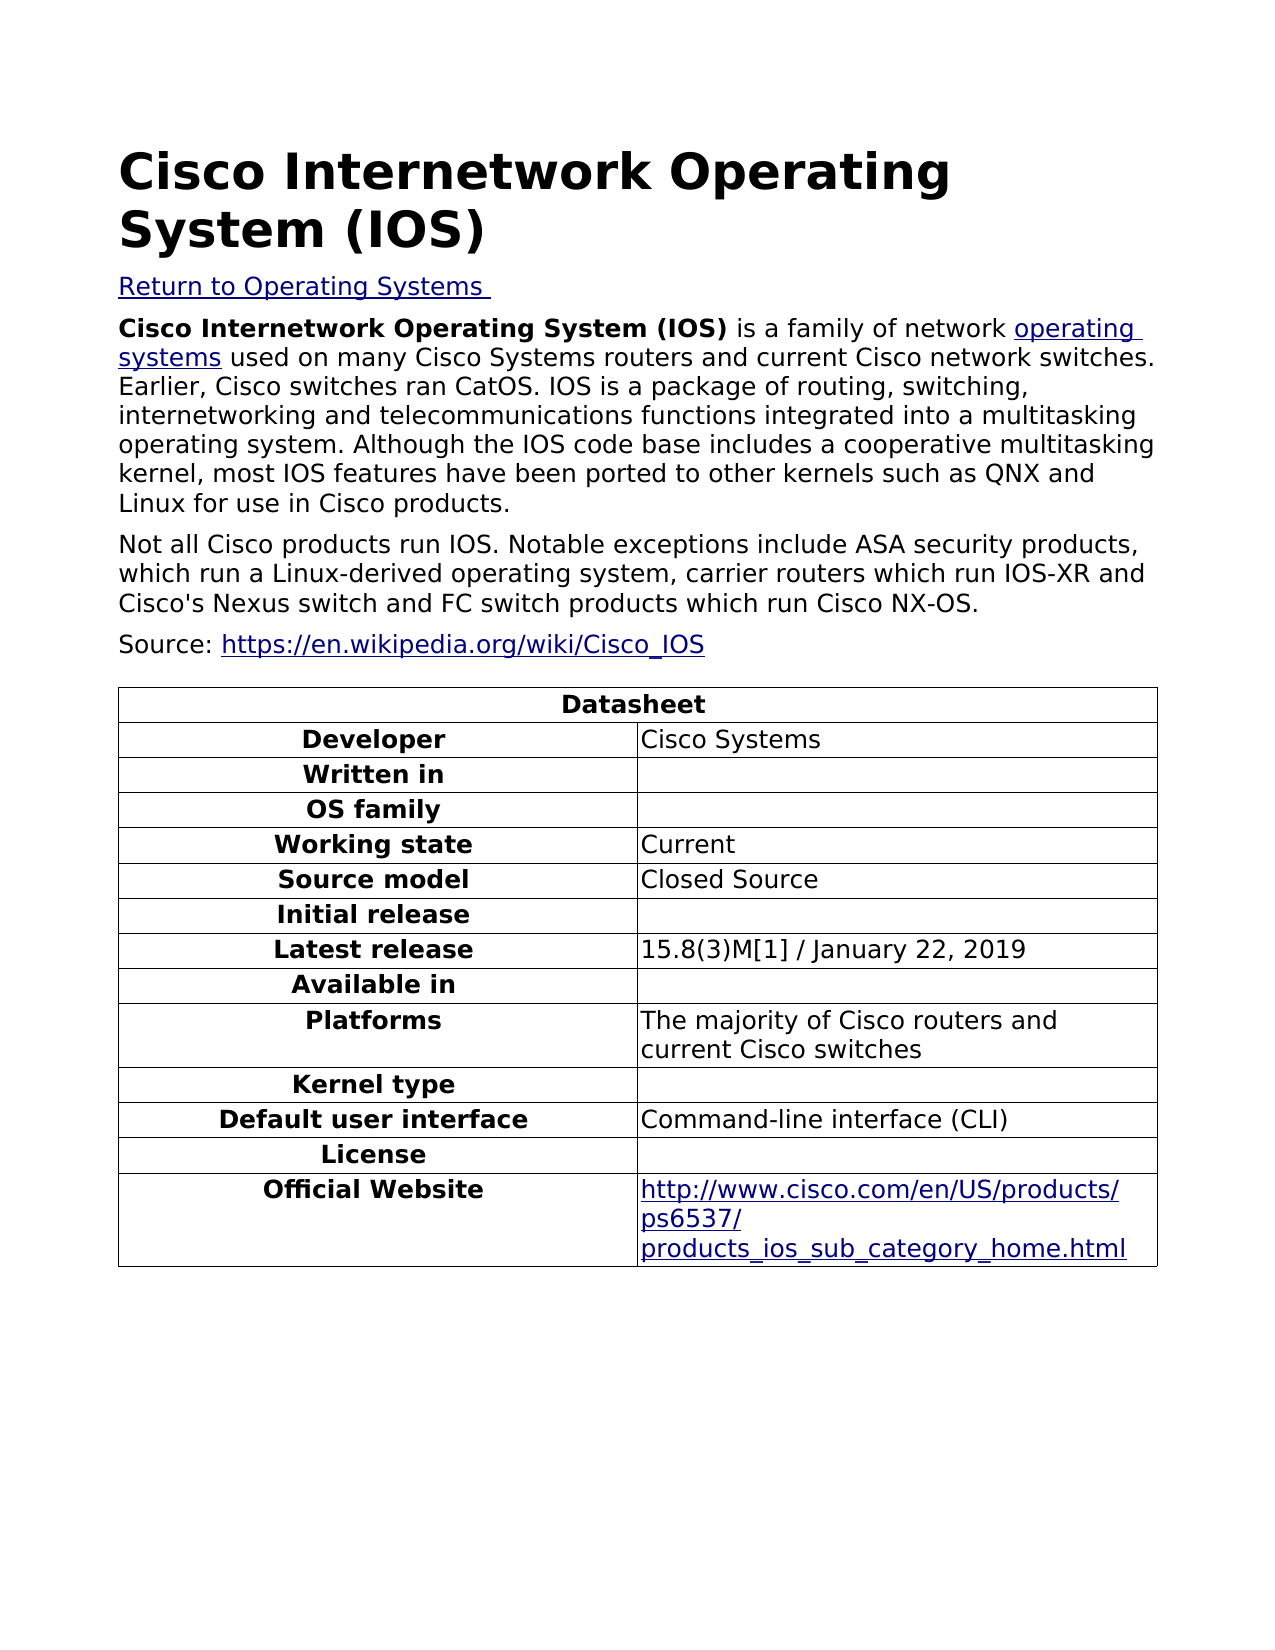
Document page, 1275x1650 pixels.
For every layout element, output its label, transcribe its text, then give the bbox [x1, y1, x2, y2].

table_cell Cisco Systems [638, 723, 1157, 757]
table_cell OS family [119, 793, 637, 827]
table_cell Available in [119, 969, 637, 1003]
table_cell Kernel type [119, 1068, 637, 1102]
table_cell Current [638, 828, 1157, 862]
table_cell Working state [119, 828, 637, 862]
table_cell The majority of Cisco routers and current Cisco switches [638, 1004, 1157, 1067]
table_cell Platforms [119, 1004, 637, 1067]
table_cell 15.8(3)M[1] / January 22, 2019 [638, 934, 1157, 968]
table_cell Developer [119, 723, 637, 757]
table_cell Latest release [119, 934, 637, 968]
table_cell Source model [119, 864, 637, 897]
table_cell [638, 758, 1157, 792]
text Cisco Internetwork Operating System (IOS) is a family of network operating systems used on many Cisco Systems routers and current Cisco network switches. Earlier, Cisco switches ran CatOS. IOS is a package of routing, switching, internetworking and telecommunications functions integrated into a multitasking operating system. Although the IOS code base includes a cooperative multitasking kernel, most IOS features have been ported to other kernels such as QNX and Linux for use in Cisco products. [118, 314, 1157, 518]
table_cell Command-line interface (CLI) [638, 1103, 1157, 1137]
table_cell http://www.cisco.com/en/US/products/ps6537/products_ios_sub_category_home.html [638, 1174, 1157, 1266]
text Not all Cisco products run IOS. Notable exceptions include ASA security products, which run a Linux-derived operating system, carrier routers which run IOS-XR and Cisco's Nexus switch and FC switch products which run Cisco NX-OS. [118, 530, 1157, 618]
table_cell [638, 793, 1157, 827]
table_cell Written in [119, 758, 637, 792]
subtitle Cisco Internetwork Operating System (IOS) [118, 143, 1157, 259]
table_header Datasheet [119, 688, 1157, 722]
table_cell Official Website [119, 1174, 637, 1266]
table_cell Closed Source [638, 864, 1157, 897]
table_cell [638, 1138, 1157, 1172]
table_cell Initial release [119, 899, 637, 933]
table_cell License [119, 1138, 637, 1172]
table_cell [638, 1068, 1157, 1102]
table_cell Default user interface [119, 1103, 637, 1137]
table_cell [638, 969, 1157, 1003]
table_cell [638, 899, 1157, 933]
text Source: https://en.wikipedia.org/wiki/Cisco_IOS [118, 630, 1157, 659]
text Return to Operating Systems [118, 272, 1157, 301]
